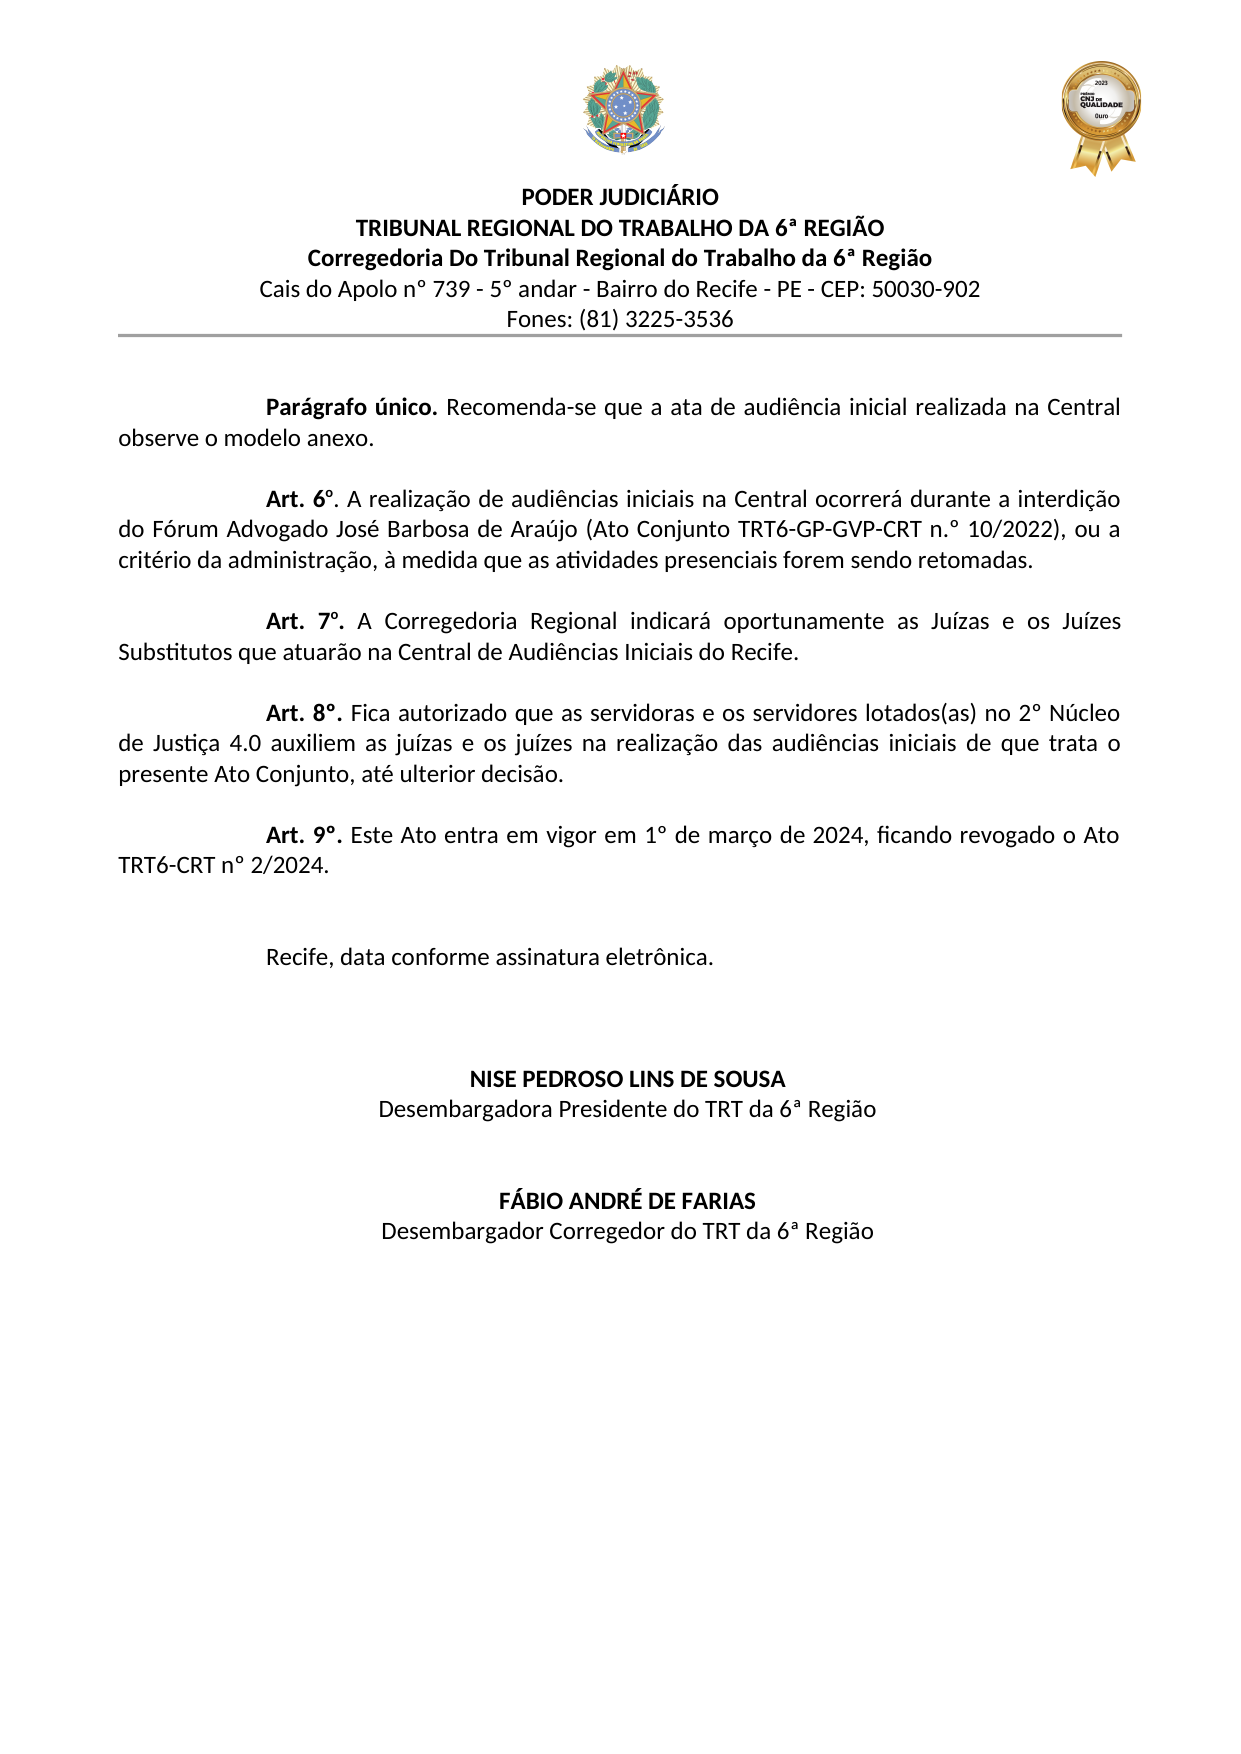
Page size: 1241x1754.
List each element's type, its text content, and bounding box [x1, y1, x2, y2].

text Art. 6o. A realização de audiências iniciais na Central ocorrerá durante a interdição do Fórum Advogado José Barbosa de Araújo (Ato Conjunto TRT6-GP-GVP-CRT n.º 10/2022), ou a critério da administração, à medida que as atividades presenciais forem sendo retomadas. [118, 483, 1122, 574]
picture [575, 61, 670, 159]
text Desembargador Corregedor do TRT da 6ª Região [118, 1216, 1137, 1246]
text Art. 7o. A Corregedoria Regional indicará oportunamente as Juízas e os Juízes Substitutos que atuarão na Central de Audiências Iniciais do Recife. [118, 605, 1122, 666]
text FÁBIO ANDRÉ DE FARIAS [118, 1185, 1137, 1216]
text Parágrafo único. Recomenda-se que a ata de audiência inicial realizada na Central observe o modelo anexo. [118, 391, 1122, 452]
text Recife, data conforme assinatura eletrônica. [118, 941, 1122, 971]
text Art. 9º. Este Ato entra em vigor em 1º de março de 2024, ficando revogado o Ato TRT6-CRT nº 2/2024. [118, 819, 1122, 880]
text Art. 8º. Fica autorizado que as servidoras e os servidores lotados(as) no 2º Núcleo de Justiça 4.0 auxiliem as juízas e os juízes na realização das audiências iniciais de que trata o presente Ato Conjunto, até ulterior decisão. [118, 697, 1122, 788]
picture [1061, 61, 1142, 177]
text Desembargadora Presidente do TRT da 6ª Região [118, 1093, 1137, 1124]
text NISE PEDROSO LINS DE SOUSA [118, 1063, 1137, 1093]
